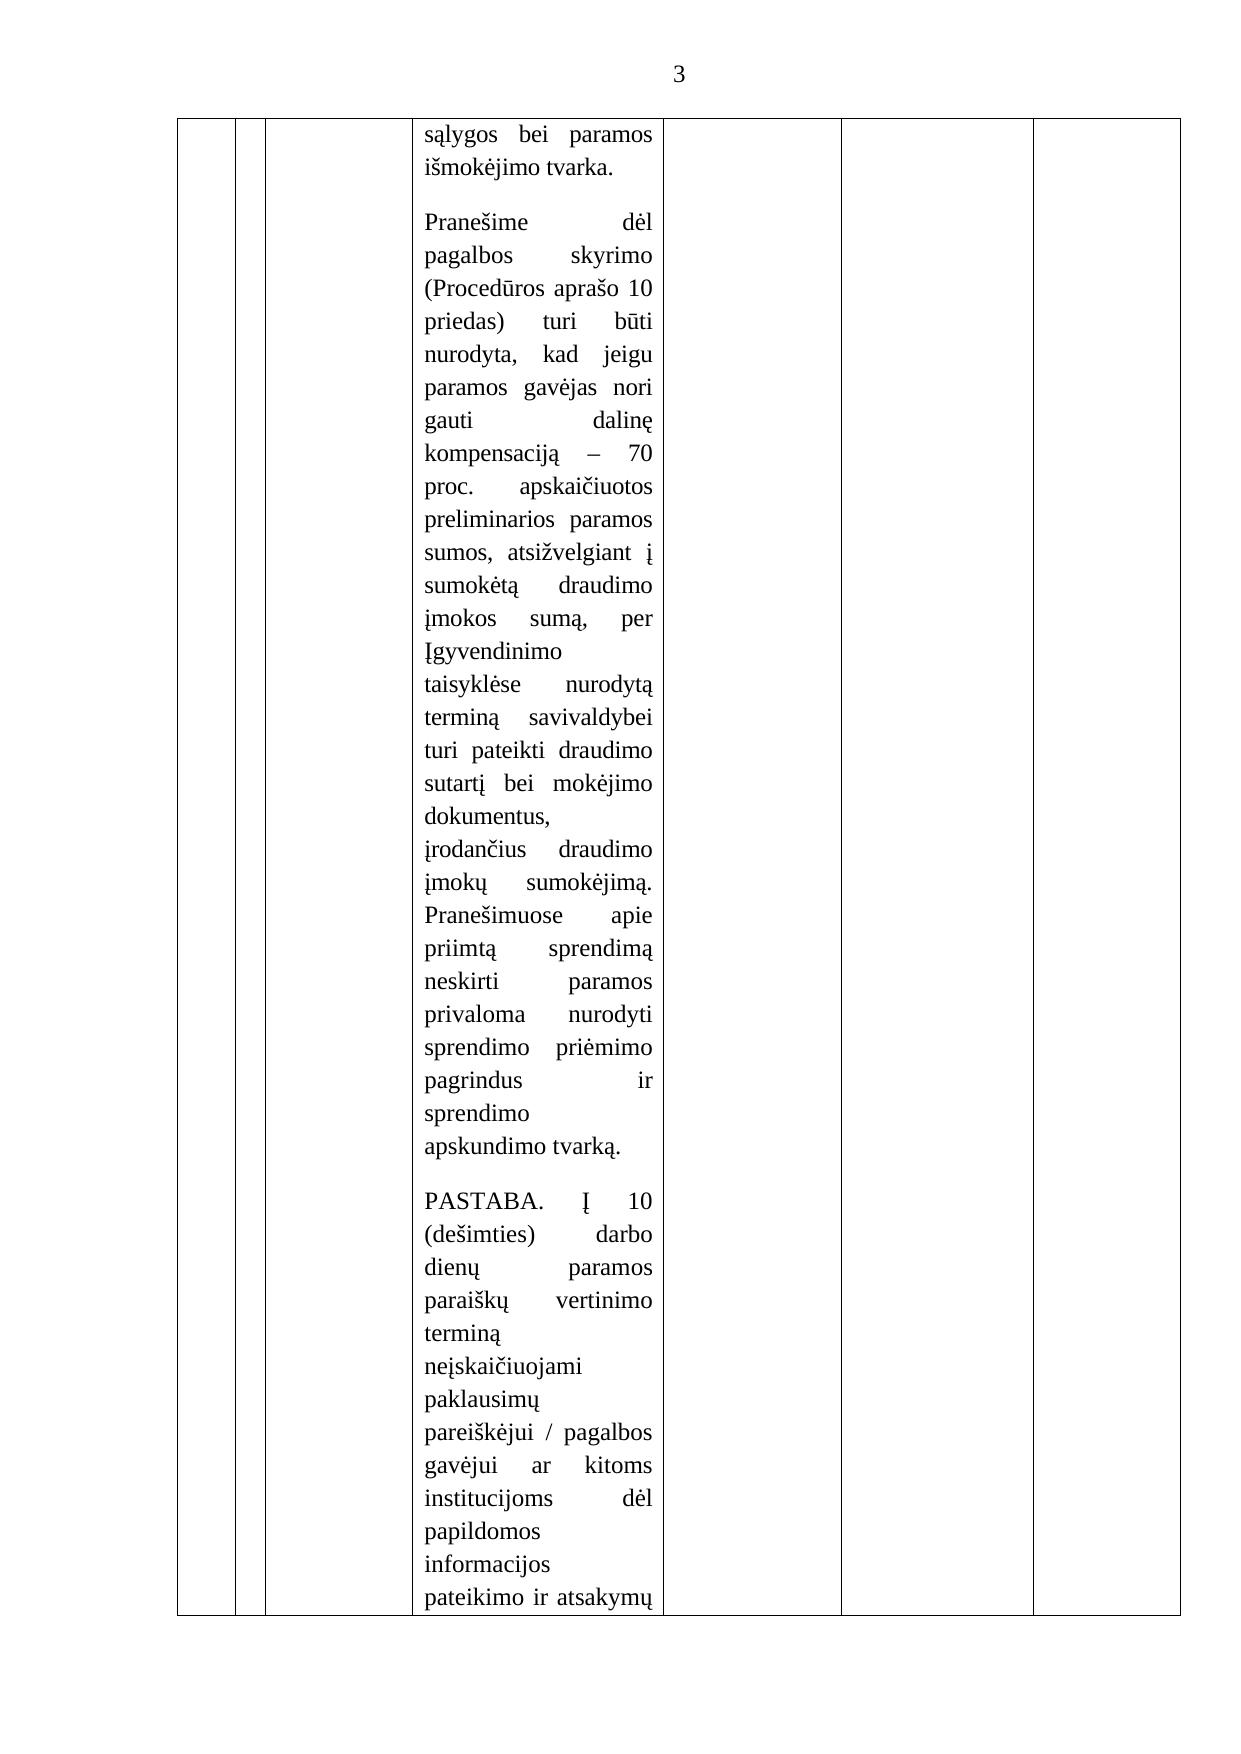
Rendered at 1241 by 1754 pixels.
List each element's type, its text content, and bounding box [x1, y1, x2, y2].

table_header [236, 119, 265, 1614]
table_header [664, 119, 841, 1614]
table_header [842, 119, 1033, 1614]
table_header [178, 119, 235, 1614]
table_header [266, 119, 412, 1614]
table_header [1034, 119, 1180, 1614]
table_header sąlygos bei paramos išmokėjimo tvarka. Pranešime dėl pagalbos skyrimo (Procedūros aprašo 10 priedas) turi būti nurodyta, kad jeigu paramos gavėjas nori gauti dalinę kompensaciją – 70 proc. apskaičiuotos preliminarios paramos sumos, atsižvelgiant į sumokėtą draudimo įmokos sumą, per Įgyvendinimo taisyklėse nurodytą terminą savivaldybei turi pateikti draudimo sutartį bei mokėjimo dokumentus, įrodančius draudimo įmokų sumokėjimą. Pranešimuose apie priimtą sprendimą neskirti paramos privaloma nurodyti sprendimo priėmimo pagrindus ir sprendimo apskundimo tvarką. PASTABA. Į 10 (dešimties) darbo dienų paramos paraiškų vertinimo terminą neįskaičiuojami paklausimų pareiškėjui / pagalbos gavėjui ar kitoms institucijoms dėl papildomos informacijos pateikimo ir atsakymų [413, 119, 663, 1614]
